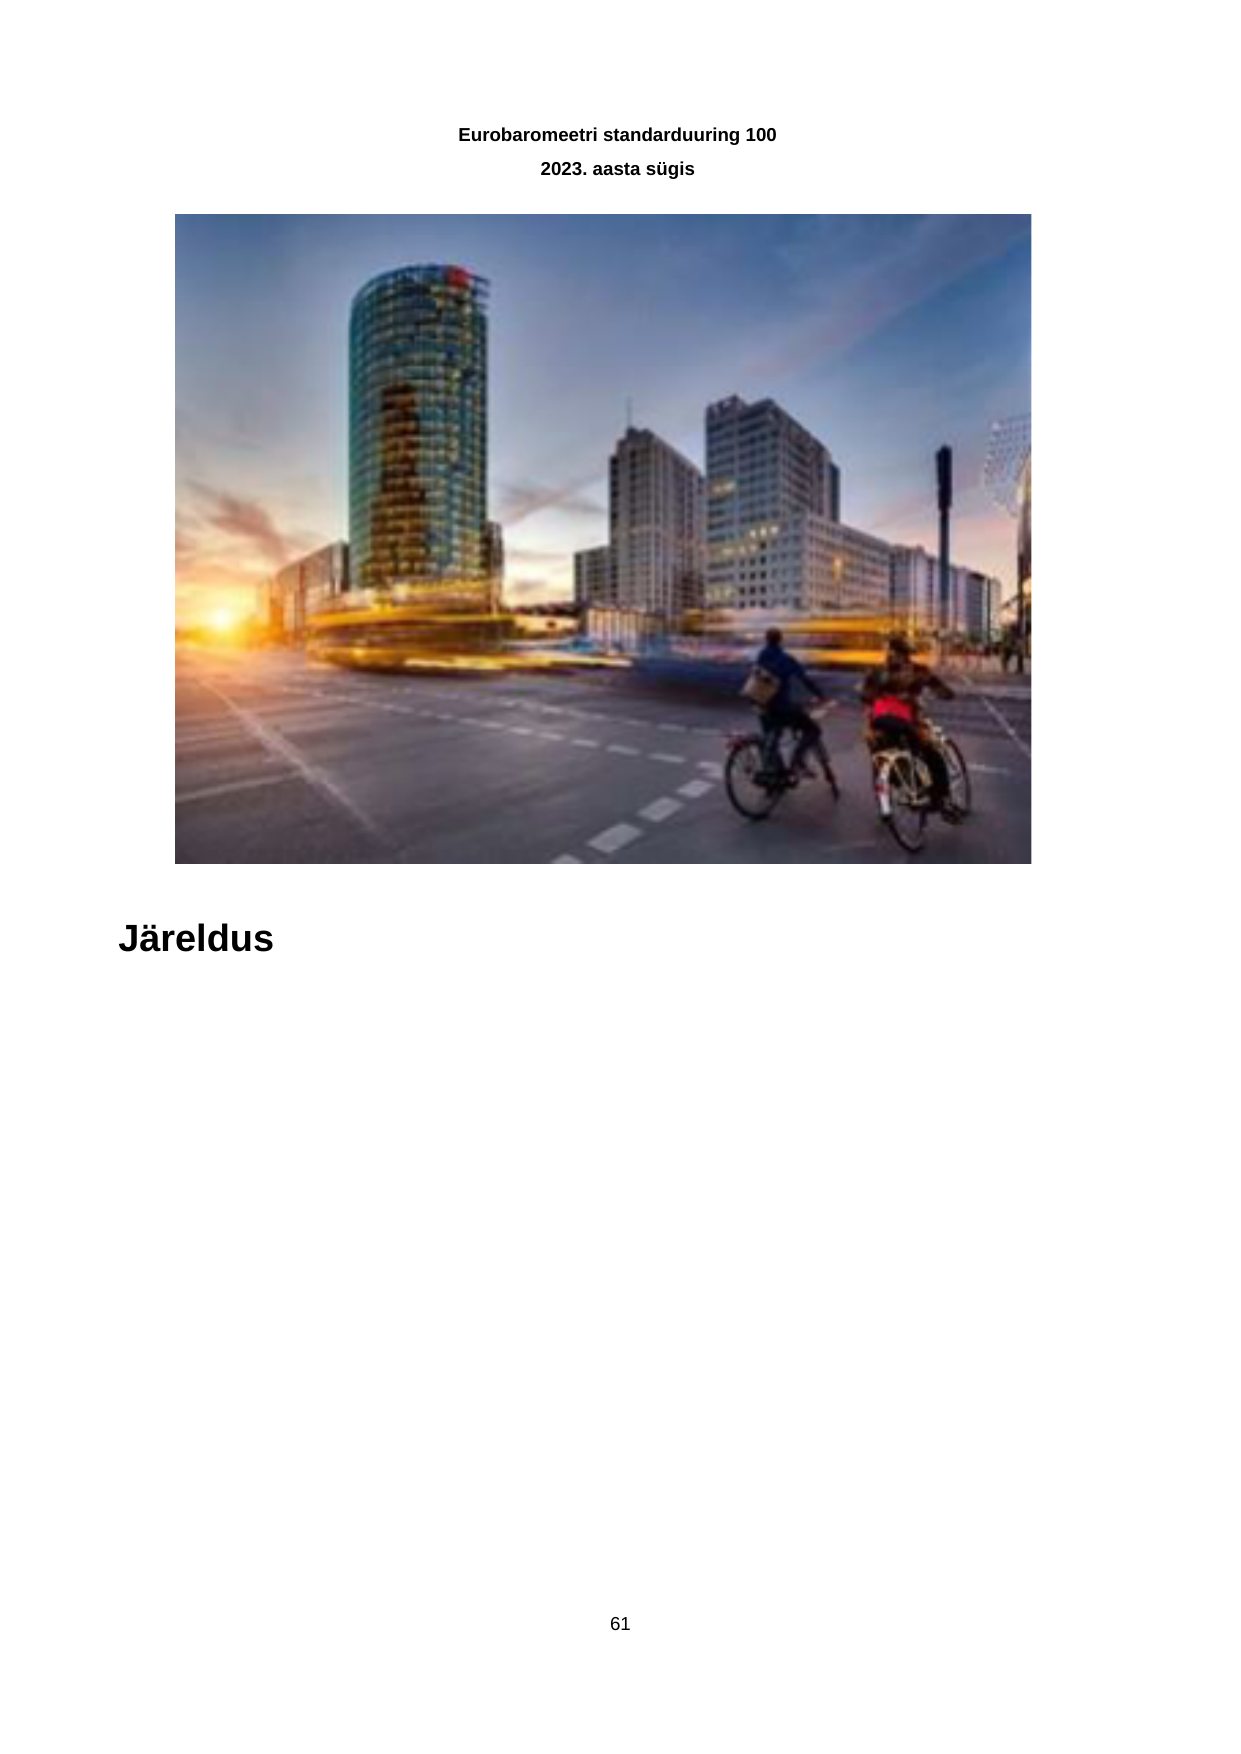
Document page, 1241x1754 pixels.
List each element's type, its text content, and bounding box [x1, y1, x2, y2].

picture [175, 214, 1032, 864]
subtitle Järeldus [118, 916, 605, 959]
